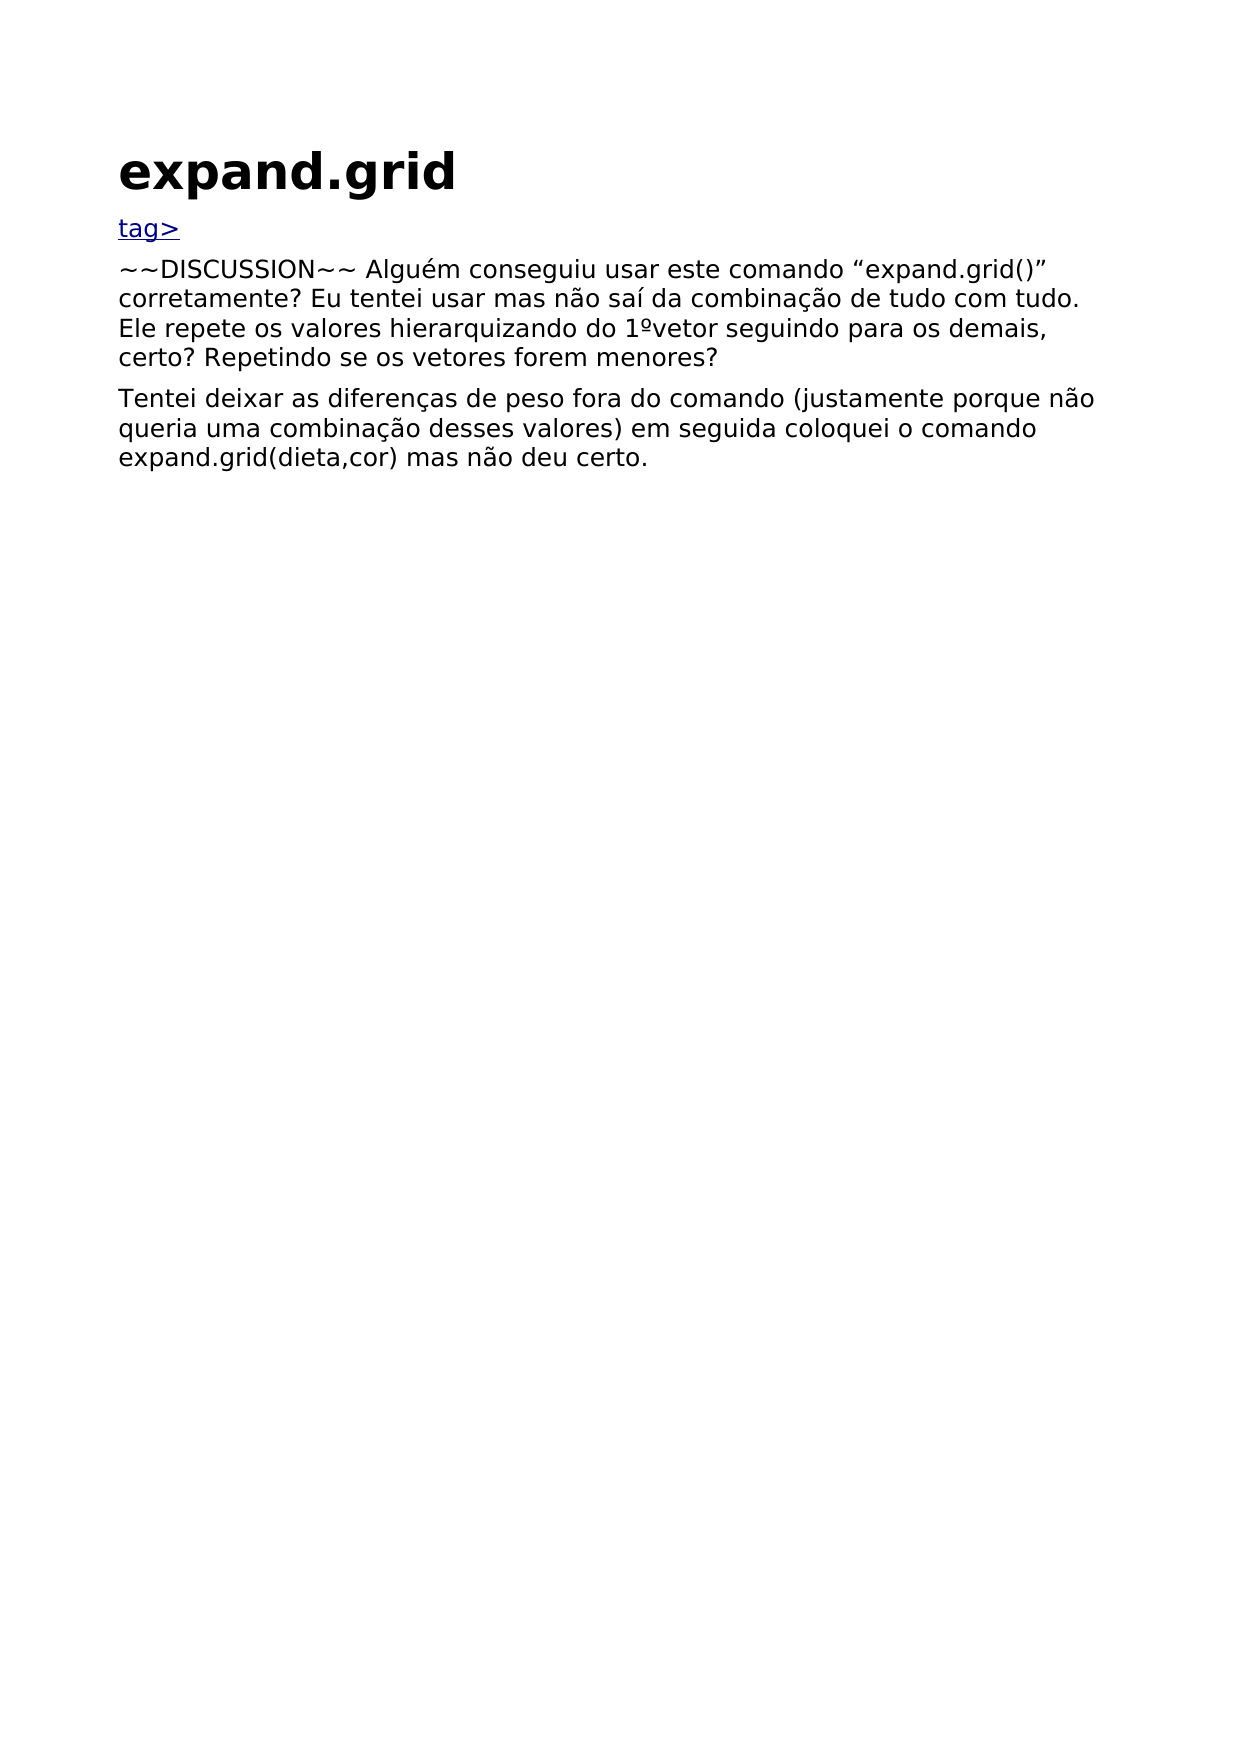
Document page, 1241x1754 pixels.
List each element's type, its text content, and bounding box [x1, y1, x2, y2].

subtitle expand.grid [118, 143, 1122, 201]
text tag> [118, 214, 1122, 243]
text ~~DISCUSSION~~ Alguém conseguiu usar este comando “expand.grid()” corretamente? Eu tentei usar mas não saí da combinação de tudo com tudo. Ele repete os valores hierarquizando do 1ºvetor seguindo para os demais, certo? Repetindo se os vetores forem menores? [118, 256, 1122, 372]
text Tentei deixar as diferenças de peso fora do comando (justamente porque não queria uma combinação desses valores) em seguida coloquei o comando expand.grid(dieta,cor) mas não deu certo. [118, 385, 1122, 472]
